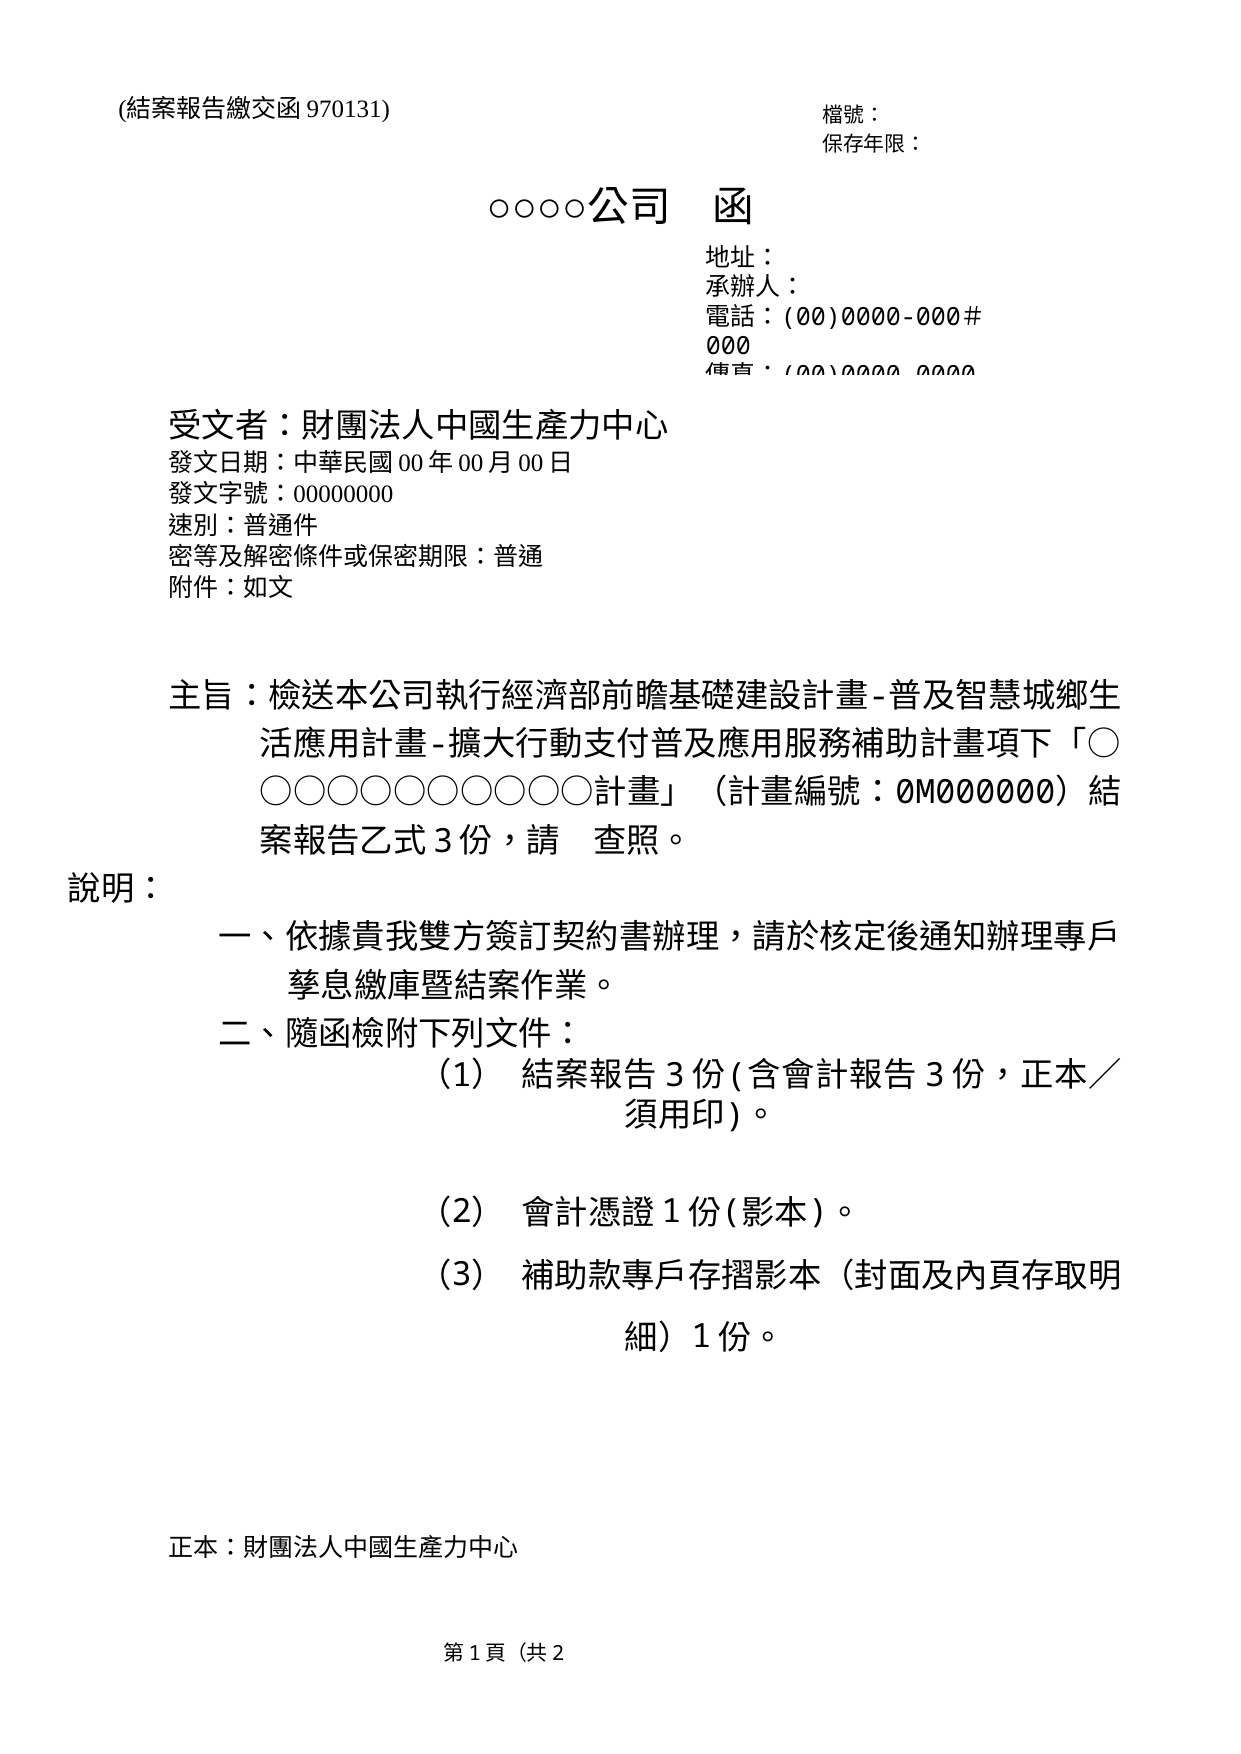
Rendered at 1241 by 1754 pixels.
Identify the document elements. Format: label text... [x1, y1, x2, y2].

text 地址： [706, 243, 993, 272]
list 隨函檢附下列文件： [218, 1007, 1122, 1055]
list 會計憑證1份(影本)。 [418, 1168, 1122, 1231]
text 發文日期：中華民國00年00月00日 [168, 447, 1122, 478]
text 發文字號：00000000 [168, 478, 1122, 509]
text 正本：財團法人中國生產力中心 [168, 1527, 1122, 1564]
list 依據貴我雙方簽訂契約書辦理，請於核定後通知辦理專戶孳息繳庫暨結案作業。 [218, 910, 1122, 1007]
text 說明： [68, 862, 1122, 910]
text 承辦人： [706, 272, 993, 302]
text 主旨：檢送本公司執行經濟部前瞻基礎建設計畫-普及智慧城鄉生活應用計畫-擴大行動支付普及應用服務補助計畫項下「○○○○○○○○○○○計畫」（計畫編號：0M000000）結案報告乙式3份，請 查照。 [168, 668, 1122, 862]
text 傳真：(00)0000-0000 [706, 360, 993, 374]
text 速別：普通件 [168, 509, 1122, 540]
list 補助款專戶存摺影本（封面及內頁存取明細）1份。 [418, 1231, 1122, 1356]
text ○○○○公司 函 [118, 168, 1122, 235]
list 結案報告3份(含會計報告3份，正本／須用印)。 [418, 1055, 1122, 1134]
text 電話：(00)0000-000＃000 [706, 302, 993, 360]
text 受文者：財團法人中國生產力中心 [168, 398, 1122, 447]
text 密等及解密條件或保密期限：普通 [168, 540, 1122, 572]
text 附件：如文 [168, 572, 1122, 603]
